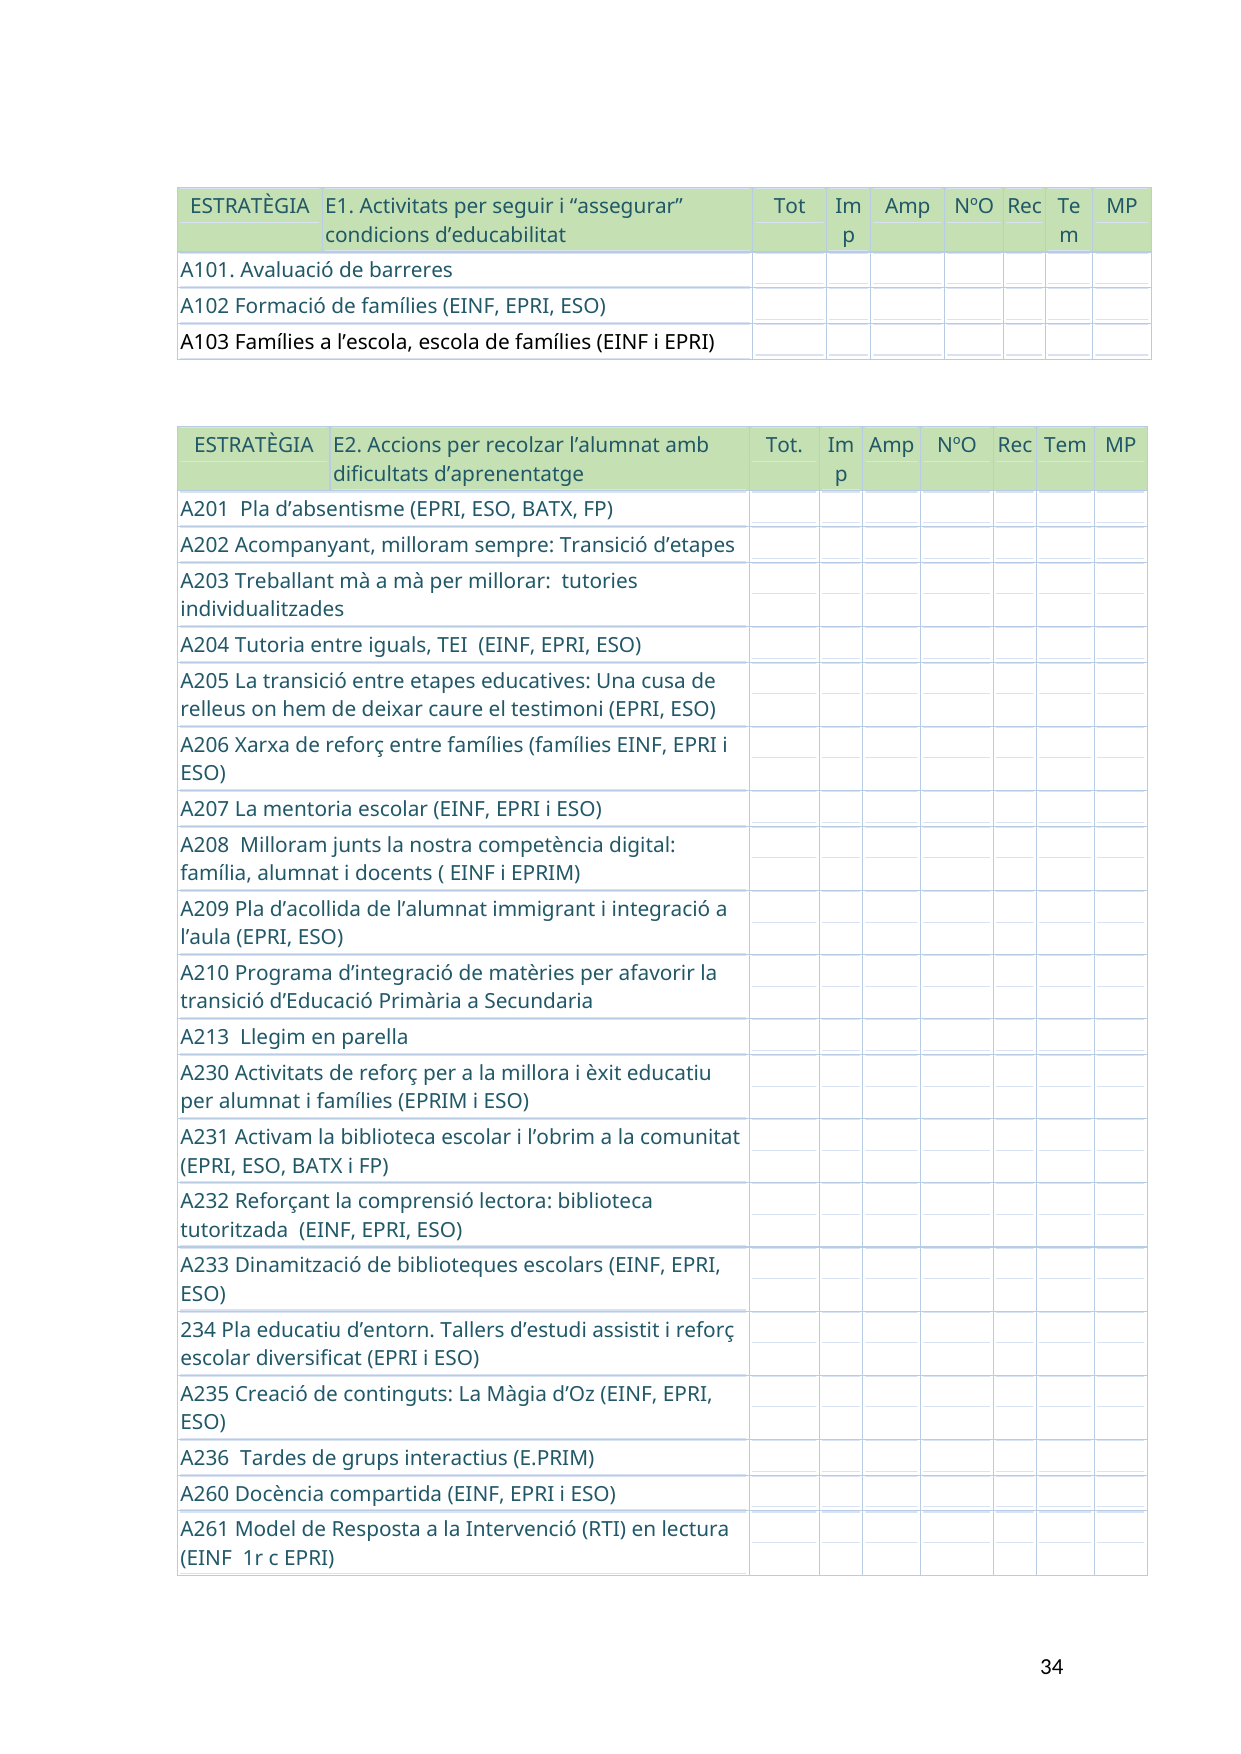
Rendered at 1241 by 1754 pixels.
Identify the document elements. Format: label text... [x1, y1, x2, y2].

table_cell A101. Avaluació de barreres [178, 253, 752, 287]
table_header NºO [921, 427, 993, 490]
table_cell [1037, 827, 1094, 890]
table_cell [863, 1376, 920, 1439]
table_cell [750, 527, 819, 562]
table_cell [1093, 253, 1151, 287]
table_cell [994, 627, 1036, 662]
table_cell [750, 563, 819, 626]
table_cell [994, 1055, 1036, 1118]
table_cell A203 Treballant mà a mà per millorar: tutories individualitzades [178, 563, 749, 626]
table_cell [750, 791, 819, 826]
table_cell [921, 1376, 993, 1439]
table_cell [1037, 663, 1094, 726]
table_cell [921, 1440, 993, 1475]
table_cell [820, 955, 862, 1018]
table_cell [820, 1440, 862, 1475]
table_cell [1037, 527, 1094, 562]
table_cell [921, 1119, 993, 1182]
table_cell A233 Dinamització de biblioteques escolars (EINF, EPRI, ESO) [178, 1248, 749, 1311]
table_cell [945, 288, 1003, 323]
table_cell [827, 253, 870, 287]
table_cell [1004, 253, 1045, 287]
table_header E1. Activitats per seguir i “assegurar” condicions d’educabilitat [323, 188, 752, 251]
table_cell [750, 627, 819, 662]
table_cell [820, 827, 862, 890]
table_cell [921, 791, 993, 826]
table_cell A235 Creació de continguts: La Màgia d’Oz (EINF, EPRI, ESO) [178, 1376, 749, 1439]
table_header Tot [753, 188, 826, 251]
table_cell [1095, 791, 1147, 826]
table_cell [921, 1312, 993, 1375]
table_cell [863, 791, 920, 826]
table_cell [827, 324, 870, 359]
table_cell [921, 891, 993, 954]
table_cell [1095, 955, 1147, 1018]
table_header Imp [820, 427, 862, 490]
table_cell [994, 1511, 1036, 1574]
table_cell [1037, 1376, 1094, 1439]
table_cell [863, 627, 920, 662]
table_cell [820, 527, 862, 562]
table_cell [921, 1511, 993, 1574]
table_cell [863, 891, 920, 954]
table_cell A213 Llegim en parella [178, 1019, 749, 1054]
table_cell [921, 1055, 993, 1118]
table_cell [1095, 563, 1147, 626]
table_cell [1093, 288, 1151, 323]
table_cell [921, 1019, 993, 1054]
table_cell [1037, 891, 1094, 954]
table_cell [1095, 1248, 1147, 1311]
table_cell [1037, 1440, 1094, 1475]
table_cell [863, 663, 920, 726]
table_cell [820, 1248, 862, 1311]
table_cell [921, 527, 993, 562]
table_cell [1004, 288, 1045, 323]
table_cell [1046, 253, 1092, 287]
table_cell [753, 324, 826, 359]
table_header Tem [1046, 188, 1092, 251]
table_cell [1046, 288, 1092, 323]
table_cell [1095, 827, 1147, 890]
table_cell A103 Famílies a l’escola, escola de famílies (EINF i EPRI) [178, 324, 752, 359]
table_header NºO [945, 188, 1003, 251]
table_cell [750, 1476, 819, 1510]
table_cell [1095, 727, 1147, 790]
table_cell [750, 663, 819, 726]
table_cell [994, 1440, 1036, 1475]
table_cell A102 Formació de famílies (EINF, EPRI, ESO) [178, 288, 752, 323]
table_cell [863, 1440, 920, 1475]
table_cell [750, 1376, 819, 1439]
table_header Amp [863, 427, 920, 490]
table_cell [820, 563, 862, 626]
table_cell [863, 955, 920, 1018]
table_cell [994, 1376, 1036, 1439]
table_cell [921, 827, 993, 890]
table_cell [994, 1019, 1036, 1054]
table_cell [994, 1476, 1036, 1510]
table_cell [863, 1119, 920, 1182]
table_header ESTRATÈGIA [178, 188, 322, 251]
table_cell [921, 955, 993, 1018]
table_cell [750, 1183, 819, 1246]
table_header Tot. [750, 427, 819, 490]
table_cell A206 Xarxa de reforç entre famílies (famílies EINF, EPRI i ESO) [178, 727, 749, 790]
table_cell [820, 891, 862, 954]
table_cell [863, 1476, 920, 1510]
table_cell [820, 491, 862, 526]
table_cell [921, 1476, 993, 1510]
table_header Rec [1004, 188, 1045, 251]
table_cell [863, 1312, 920, 1375]
table_cell [994, 891, 1036, 954]
table_header E2. Accions per recolzar l’alumnat amb dificultats d’aprenentatge [331, 427, 749, 490]
table_cell [1037, 1019, 1094, 1054]
table_cell [945, 253, 1003, 287]
table_cell [1095, 1476, 1147, 1510]
table_header Imp [827, 188, 870, 251]
table_cell [820, 1019, 862, 1054]
table_cell [863, 1511, 920, 1574]
table_cell [871, 324, 944, 359]
table_cell 234 Pla educatiu d’entorn. Tallers d’estudi assistit i reforç escolar diversificat (EPRI i ESO) [178, 1312, 749, 1375]
table_cell [753, 253, 826, 287]
table_cell [994, 1183, 1036, 1246]
table_cell [1037, 1312, 1094, 1375]
table_cell [863, 1055, 920, 1118]
table_cell [750, 1119, 819, 1182]
table_cell [750, 491, 819, 526]
table_cell [820, 791, 862, 826]
table_cell [820, 663, 862, 726]
table_cell [750, 1055, 819, 1118]
table_cell A231 Activam la biblioteca escolar i l’obrim a la comunitat (EPRI, ESO, BATX i FP) [178, 1119, 749, 1182]
table_cell [871, 253, 944, 287]
table_cell [1095, 627, 1147, 662]
table_cell [1037, 1248, 1094, 1311]
table_cell [1095, 1055, 1147, 1118]
table_cell [921, 627, 993, 662]
table_cell [863, 527, 920, 562]
table_cell [994, 791, 1036, 826]
table_cell [820, 1312, 862, 1375]
table_cell A261 Model de Resposta a la Intervenció (RTI) en lectura (EINF 1r c EPRI) [178, 1511, 749, 1574]
table_cell [1037, 955, 1094, 1018]
table_cell [1037, 791, 1094, 826]
table_cell [1095, 1440, 1147, 1475]
table_cell A205 La transició entre etapes educatives: Una cusa de relleus on hem de deixar caure el testimoni (EPRI, ESO) [178, 663, 749, 726]
table_cell [994, 491, 1036, 526]
table_cell [750, 1440, 819, 1475]
table_cell [1037, 727, 1094, 790]
table_cell A201 Pla d’absentisme (EPRI, ESO, BATX, FP) [178, 491, 749, 526]
table_cell [1095, 491, 1147, 526]
table_cell [753, 288, 826, 323]
table_cell [1004, 324, 1045, 359]
table_cell [1095, 1511, 1147, 1574]
table_cell [921, 727, 993, 790]
table_cell [863, 727, 920, 790]
table_cell [863, 1183, 920, 1246]
table_cell [820, 727, 862, 790]
table_cell [1037, 1511, 1094, 1574]
table_cell [1037, 1119, 1094, 1182]
table_cell [1095, 1119, 1147, 1182]
table_cell [921, 563, 993, 626]
table_cell [750, 727, 819, 790]
table_cell [1037, 1055, 1094, 1118]
table_cell [820, 1183, 862, 1246]
table_cell [994, 527, 1036, 562]
table_cell [863, 827, 920, 890]
table_cell [1046, 324, 1092, 359]
table_cell [921, 491, 993, 526]
table_cell A208 Milloram junts la nostra competència digital: família, alumnat i docents ( EINF i EPRIM) [178, 827, 749, 890]
table_cell [994, 563, 1036, 626]
table_cell [1095, 891, 1147, 954]
table_cell [863, 1248, 920, 1311]
table_cell [994, 663, 1036, 726]
table_cell [820, 1055, 862, 1118]
table_cell [820, 1376, 862, 1439]
table_cell [1095, 1183, 1147, 1246]
table_cell [820, 1476, 862, 1510]
table_cell [820, 627, 862, 662]
table_cell [827, 288, 870, 323]
table_cell [1037, 1476, 1094, 1510]
table_cell A209 Pla d’acollida de l’alumnat immigrant i integració a l’aula (EPRI, ESO) [178, 891, 749, 954]
table_cell [863, 1019, 920, 1054]
table_cell [1095, 1376, 1147, 1439]
table_cell [994, 955, 1036, 1018]
table_header Rec [994, 427, 1036, 490]
table_cell A260 Docència compartida (EINF, EPRI i ESO) [178, 1476, 749, 1510]
table_cell [750, 1511, 819, 1574]
table_cell [871, 288, 944, 323]
table_cell [1095, 1312, 1147, 1375]
table_cell [750, 891, 819, 954]
table_cell [994, 1248, 1036, 1311]
table_cell [750, 827, 819, 890]
table_cell [1037, 563, 1094, 626]
table_cell [994, 1119, 1036, 1182]
table_cell [1037, 491, 1094, 526]
table_cell A202 Acompanyant, milloram sempre: Transició d’etapes [178, 527, 749, 562]
table_cell [820, 1119, 862, 1182]
table_cell [863, 563, 920, 626]
table_cell A230 Activitats de reforç per a la millora i èxit educatiu per alumnat i famílies (EPRIM i ESO) [178, 1055, 749, 1118]
table_cell [945, 324, 1003, 359]
table_cell [863, 491, 920, 526]
table_cell [1037, 1183, 1094, 1246]
table_cell [1095, 527, 1147, 562]
table_header Tem [1037, 427, 1094, 490]
table_header MP [1095, 427, 1147, 490]
table_cell [1037, 627, 1094, 662]
table_cell A207 La mentoria escolar (EINF, EPRI i ESO) [178, 791, 749, 826]
table_cell [994, 1312, 1036, 1375]
table_cell [994, 727, 1036, 790]
table_cell [921, 1183, 993, 1246]
table_cell [921, 663, 993, 726]
table_header ESTRATÈGIA [178, 427, 329, 490]
table_cell [750, 1019, 819, 1054]
table_header MP [1093, 188, 1151, 251]
table_header Amp [871, 188, 944, 251]
table_cell A210 Programa d’integració de matèries per afavorir la transició d’Educació Primària a Secundaria [178, 955, 749, 1018]
table_cell [1093, 324, 1151, 359]
table_cell [994, 827, 1036, 890]
table_cell [1095, 1019, 1147, 1054]
table_cell [750, 1248, 819, 1311]
table_cell [921, 1248, 993, 1311]
table_cell A204 Tutoria entre iguals, TEI (EINF, EPRI, ESO) [178, 627, 749, 662]
table_cell [1095, 663, 1147, 726]
table_cell [820, 1511, 862, 1574]
table_cell A232 Reforçant la comprensió lectora: biblioteca tutoritzada (EINF, EPRI, ESO) [178, 1183, 749, 1246]
table_cell [750, 955, 819, 1018]
table_cell A236 Tardes de grups interactius (E.PRIM) [178, 1440, 749, 1475]
table_cell [750, 1312, 819, 1375]
